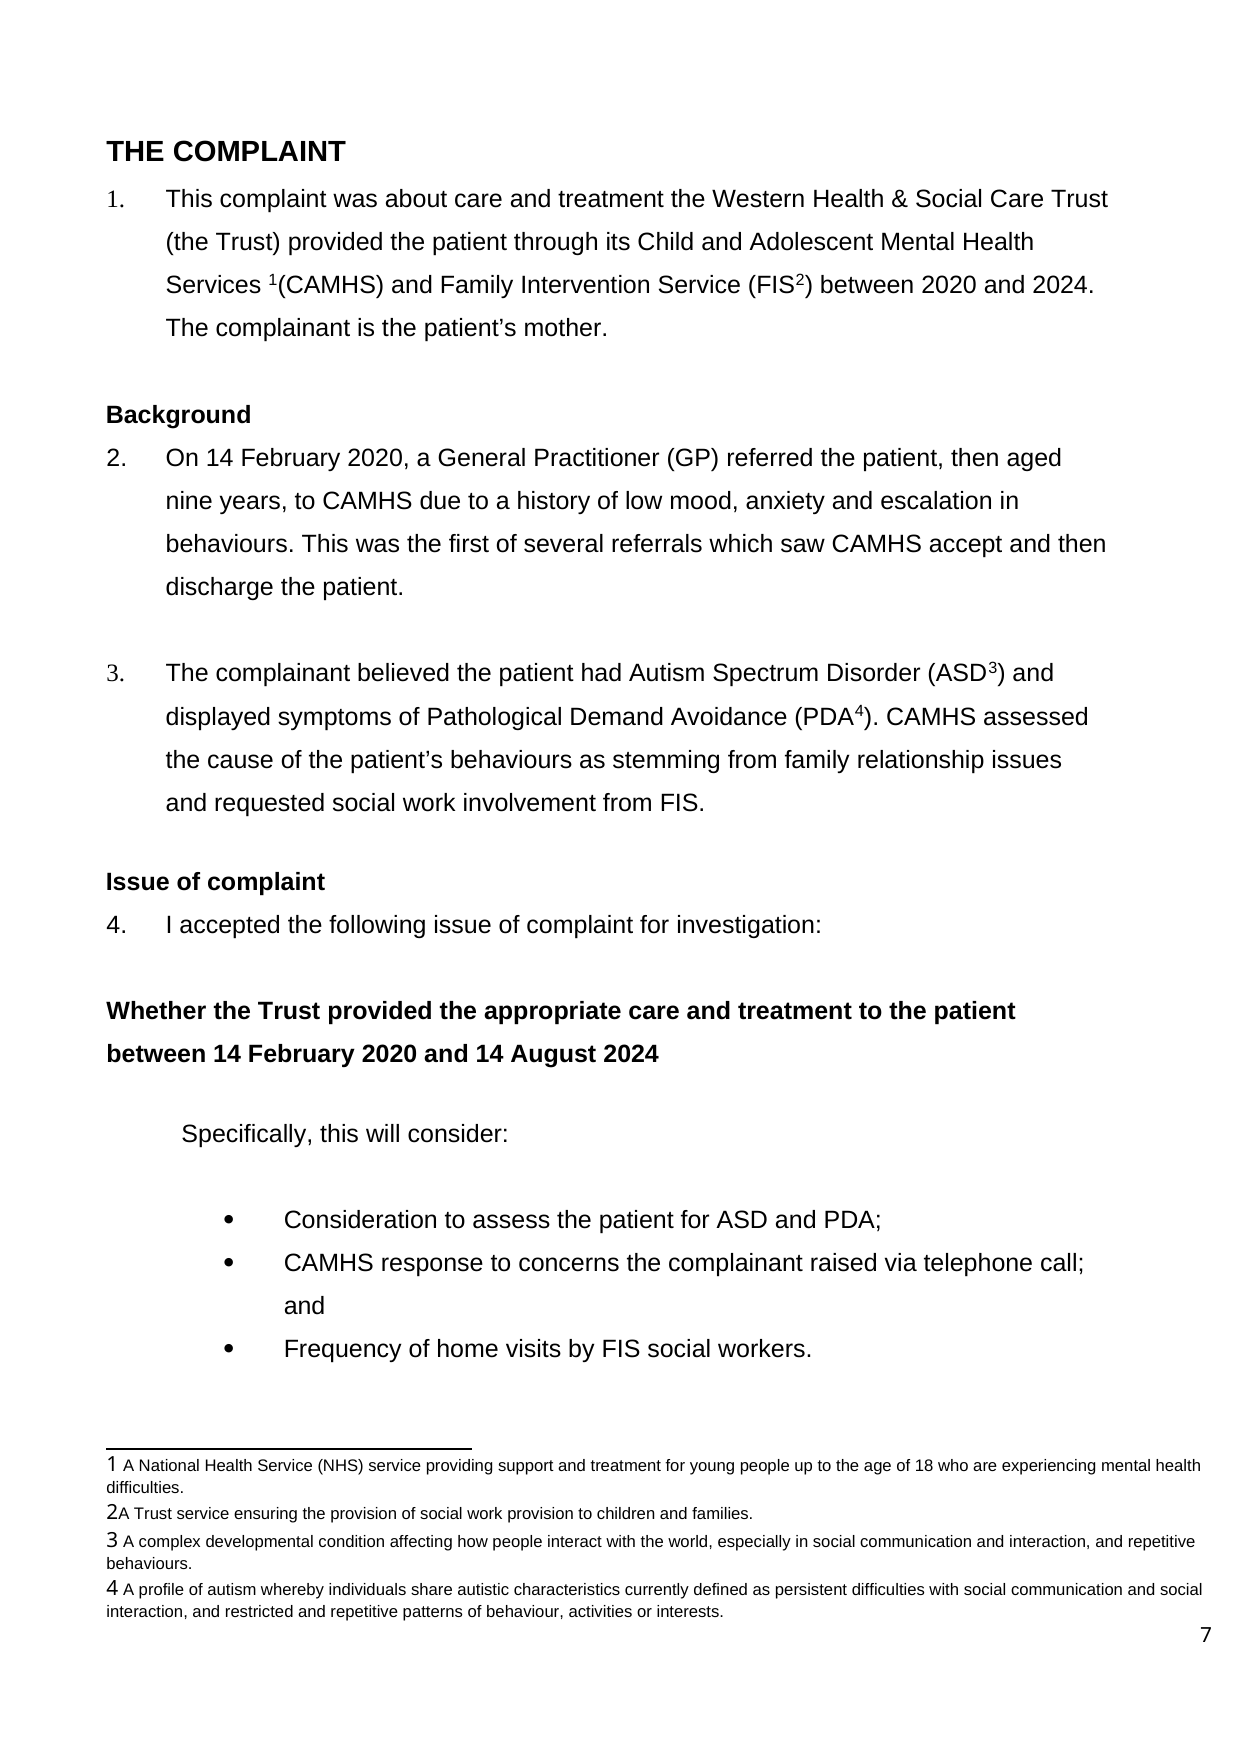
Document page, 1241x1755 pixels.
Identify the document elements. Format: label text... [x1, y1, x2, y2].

list Whether the Trust provided the appropriate care and treatment to the patient between 14 February 2020 and 14 August 2024 [106, 996, 1110, 1068]
list A National Health Service (NHS) service providing support and treatment for young people up to the age of 18 who are experiencing mental health difficulties. [106, 1449, 1211, 1497]
list I accepted the following issue of complaint for investigation: [106, 910, 1110, 939]
list This complaint was about care and treatment the Western Health & Social Care Trust (the Trust) provided the patient through its Child and Adolescent Mental Health Services (CAMHS) and Family Intervention Service (FIS) between 2020 and 2024. The complainant is the patient’s mother. [106, 184, 1110, 342]
list Frequency of home visits by FIS social workers. [224, 1334, 1110, 1363]
text Issue of complaint [106, 867, 1110, 896]
list The complainant believed the patient had Autism Spectrum Disorder (ASD) and displayed symptoms of Pathological Demand Avoidance (PDA). CAMHS assessed the cause of the patient’s behaviours as stemming from family relationship issues and requested social work involvement from FIS. [106, 658, 1110, 817]
text Specifically, this will consider: [122, 1118, 1110, 1147]
list On 14 February 2020, a General Practitioner (GP) referred the patient, then aged nine years, to CAMHS due to a history of low mood, anxiety and escalation in behaviours. This was the first of several referrals which saw CAMHS accept and then discharge the patient. [106, 443, 1110, 601]
text THE COMPLAINT [106, 134, 1110, 167]
list A Trust service ensuring the provision of social work provision to children and families. [106, 1497, 1211, 1525]
list A complex developmental condition affecting how people interact with the world, especially in social communication and interaction, and repetitive behaviours. [106, 1525, 1211, 1573]
list A profile of autism whereby individuals share autistic characteristics currently defined as persistent difficulties with social communication and social interaction, and restricted and repetitive patterns of behaviour, activities or interests. [106, 1573, 1211, 1621]
list CAMHS response to concerns the complainant raised via telephone call; and [224, 1248, 1110, 1320]
list Consideration to assess the patient for ASD and PDA; [224, 1205, 1110, 1234]
text Background [106, 400, 1110, 428]
